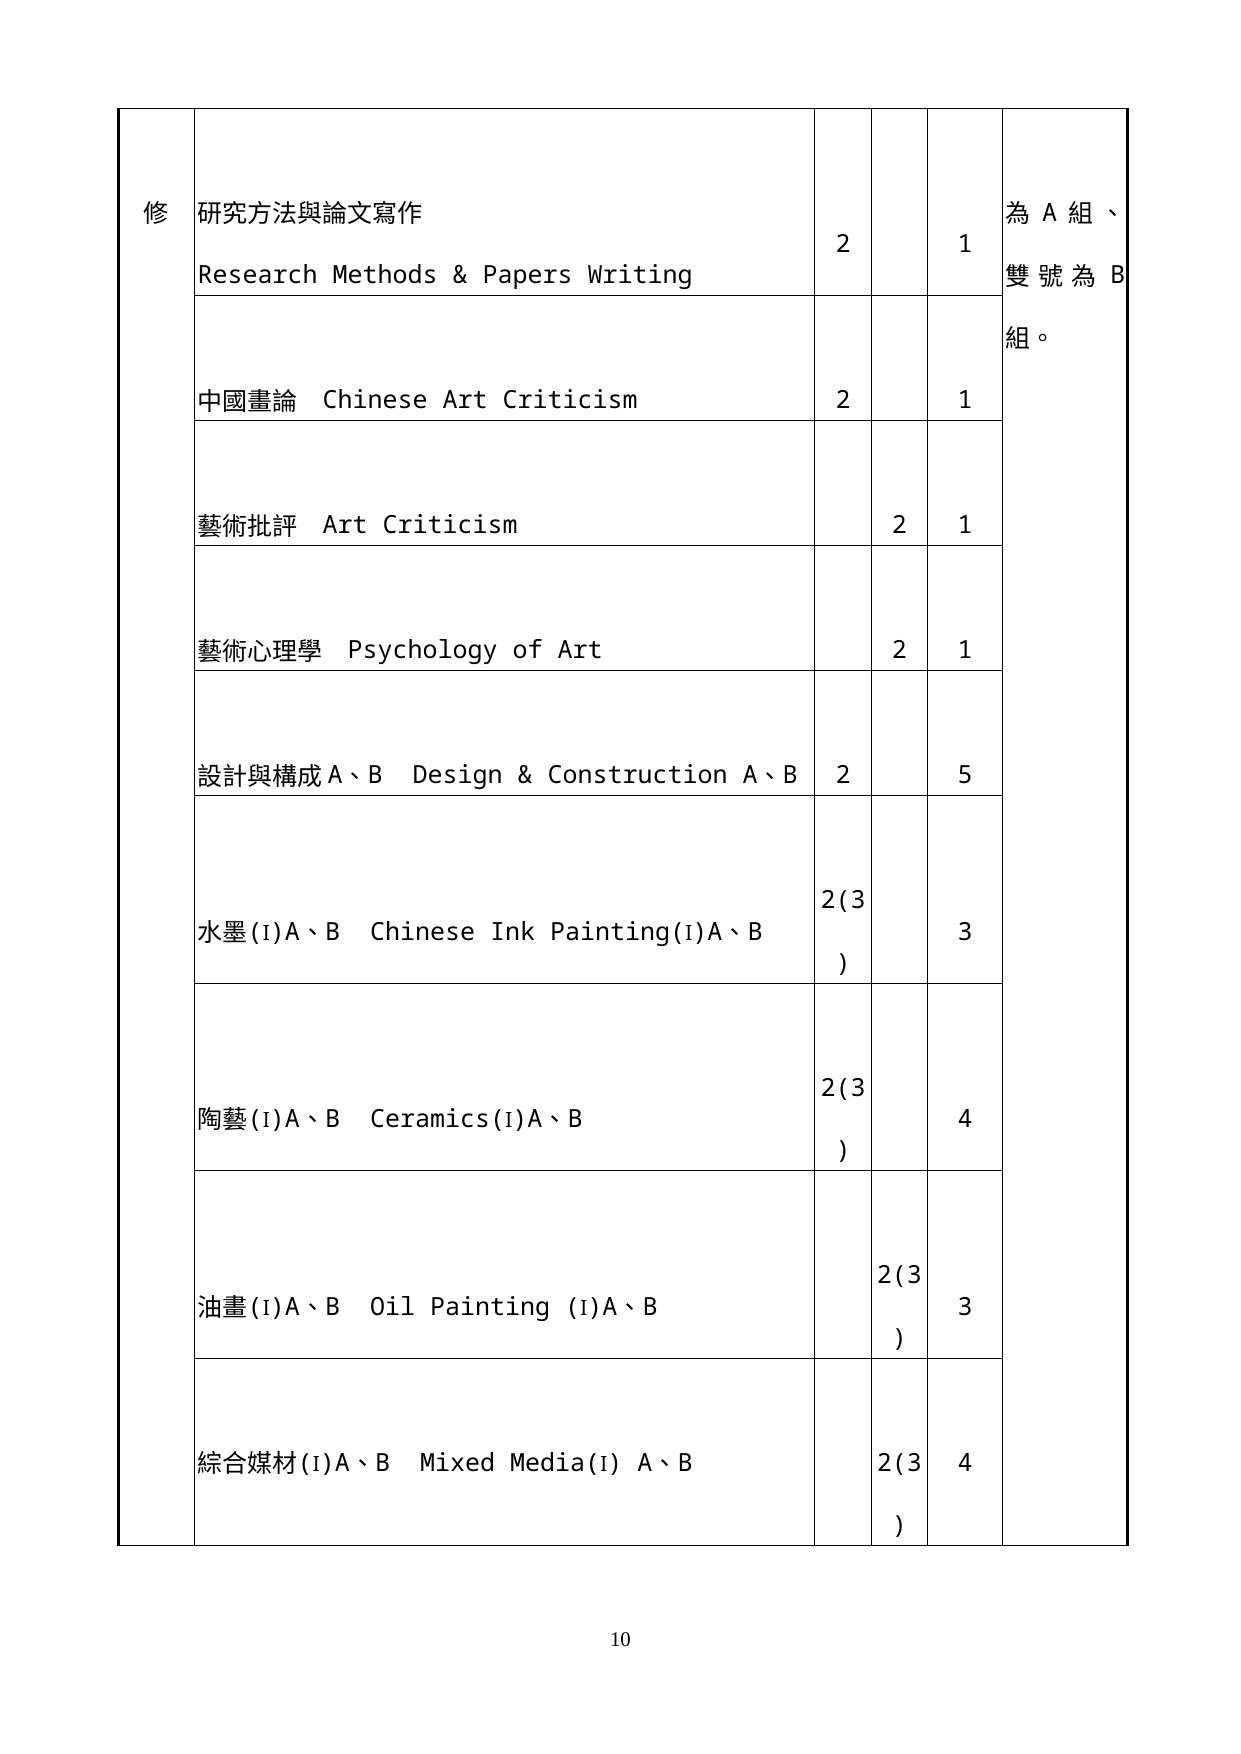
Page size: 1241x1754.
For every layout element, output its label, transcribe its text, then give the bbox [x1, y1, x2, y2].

table_cell 藝術心理學 Psychology of Art [195, 546, 814, 670]
table_cell [872, 671, 927, 795]
table_cell 1 [928, 296, 1002, 420]
table_cell 修 [120, 109, 194, 1545]
table_cell [872, 296, 927, 420]
table_cell 藝術批評 Art Criticism [195, 421, 814, 545]
table_cell 中國畫論 Chinese Art Criticism [195, 296, 814, 420]
table_cell 研究方法與論文寫作 Research Methods & Papers Writing [195, 109, 814, 295]
table_cell 1 [928, 109, 1002, 295]
table_cell 水墨(Ⅰ)A、B Chinese Ink Painting(Ⅰ)A、B [195, 796, 814, 983]
table_cell 2 [815, 671, 871, 795]
table_cell 油畫(Ⅰ)A、B Oil Painting (Ⅰ)A、B [195, 1171, 814, 1358]
table_cell 2 [872, 546, 927, 670]
table_cell 2(3) [872, 1171, 927, 1358]
table_cell 為A組、雙號為B組。 [1003, 109, 1126, 1545]
table_cell 綜合媒材(Ⅰ)A、B Mixed Media(Ⅰ) A、B [195, 1359, 814, 1545]
table_cell 4 [928, 1359, 1002, 1545]
table_cell [815, 546, 871, 670]
table_cell 2(3) [872, 1359, 927, 1545]
table_cell 2(3) [815, 984, 871, 1170]
table_cell 1 [928, 421, 1002, 545]
table_cell 陶藝(Ⅰ)A、B Ceramics(Ⅰ)A、B [195, 984, 814, 1170]
table_cell 1 [928, 546, 1002, 670]
table_cell [872, 796, 927, 983]
table_cell 2(3) [815, 796, 871, 983]
table_cell [815, 421, 871, 545]
table_cell 3 [928, 796, 1002, 983]
table_cell [872, 109, 927, 295]
table_cell 2 [872, 421, 927, 545]
table_cell 2 [815, 296, 871, 420]
table_cell [815, 1171, 871, 1358]
table_cell [872, 984, 927, 1170]
table_cell 2 [815, 109, 871, 295]
table_cell [815, 1359, 871, 1545]
table_cell 4 [928, 984, 1002, 1170]
table_cell 5 [928, 671, 1002, 795]
table_cell 設計與構成A、B Design & Construction A、B [195, 671, 814, 795]
table_cell 3 [928, 1171, 1002, 1358]
